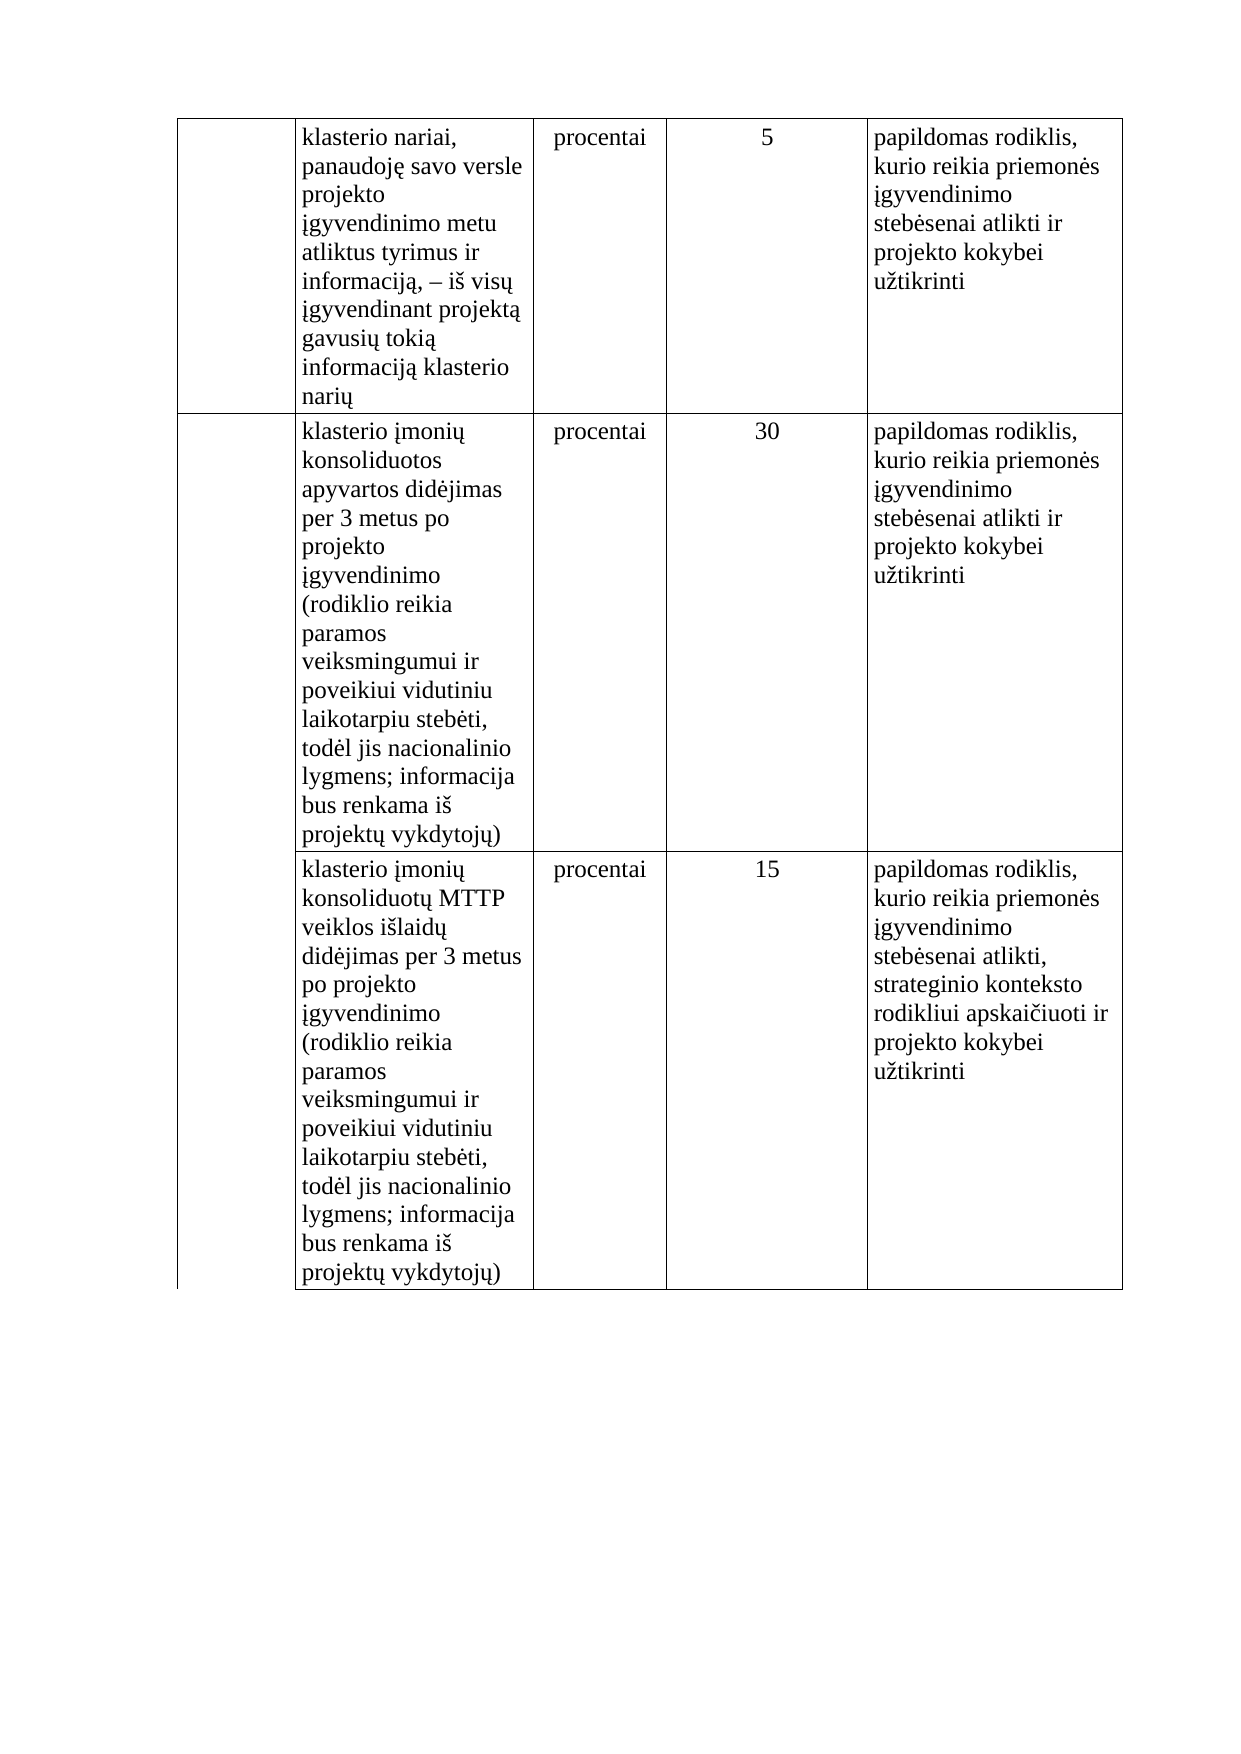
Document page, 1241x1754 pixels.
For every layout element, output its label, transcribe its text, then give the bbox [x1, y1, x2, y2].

table_cell papildomas rodiklis, kurio reikia priemonės įgyvendinimo stebėsenai atlikti ir projekto kokybei užtikrinti [868, 119, 1122, 412]
table_cell papildomas rodiklis, kurio reikia priemonės įgyvendinimo stebėsenai atlikti, strateginio konteksto rodikliui apskaičiuoti ir projekto kokybei užtikrinti [868, 852, 1122, 1289]
table_cell klasterio įmonių konsoliduotų MTTP veiklos išlaidų didėjimas per 3 metus po projekto įgyvendinimo (rodiklio reikia paramos veiksmingumui ir poveikiui vidutiniu laikotarpiu stebėti, todėl jis nacionalinio lygmens; informacija bus renkama iš projektų vykdytojų) [296, 852, 533, 1289]
table_cell 30 [667, 414, 867, 851]
table_cell 5 [667, 119, 867, 412]
table_cell procentai [534, 414, 666, 851]
table_cell procentai [534, 852, 666, 1289]
table_cell klasterio nariai, panaudoję savo versle projekto įgyvendinimo metu atliktus tyrimus ir informaciją, – iš visų įgyvendinant projektą gavusių tokią informaciją klasterio narių [296, 119, 533, 412]
table_cell 15 [667, 852, 867, 1289]
table_cell [178, 851, 295, 1289]
table_cell papildomas rodiklis, kurio reikia priemonės įgyvendinimo stebėsenai atlikti ir projekto kokybei užtikrinti [868, 414, 1122, 851]
table_cell klasterio įmonių konsoliduotos apyvartos didėjimas per 3 metus po projekto įgyvendinimo (rodiklio reikia paramos veiksmingumui ir poveikiui vidutiniu laikotarpiu stebėti, todėl jis nacionalinio lygmens; informacija bus renkama iš projektų vykdytojų) [296, 414, 533, 851]
table_cell [178, 119, 295, 412]
table_cell [178, 414, 295, 851]
table_cell procentai [534, 119, 666, 412]
